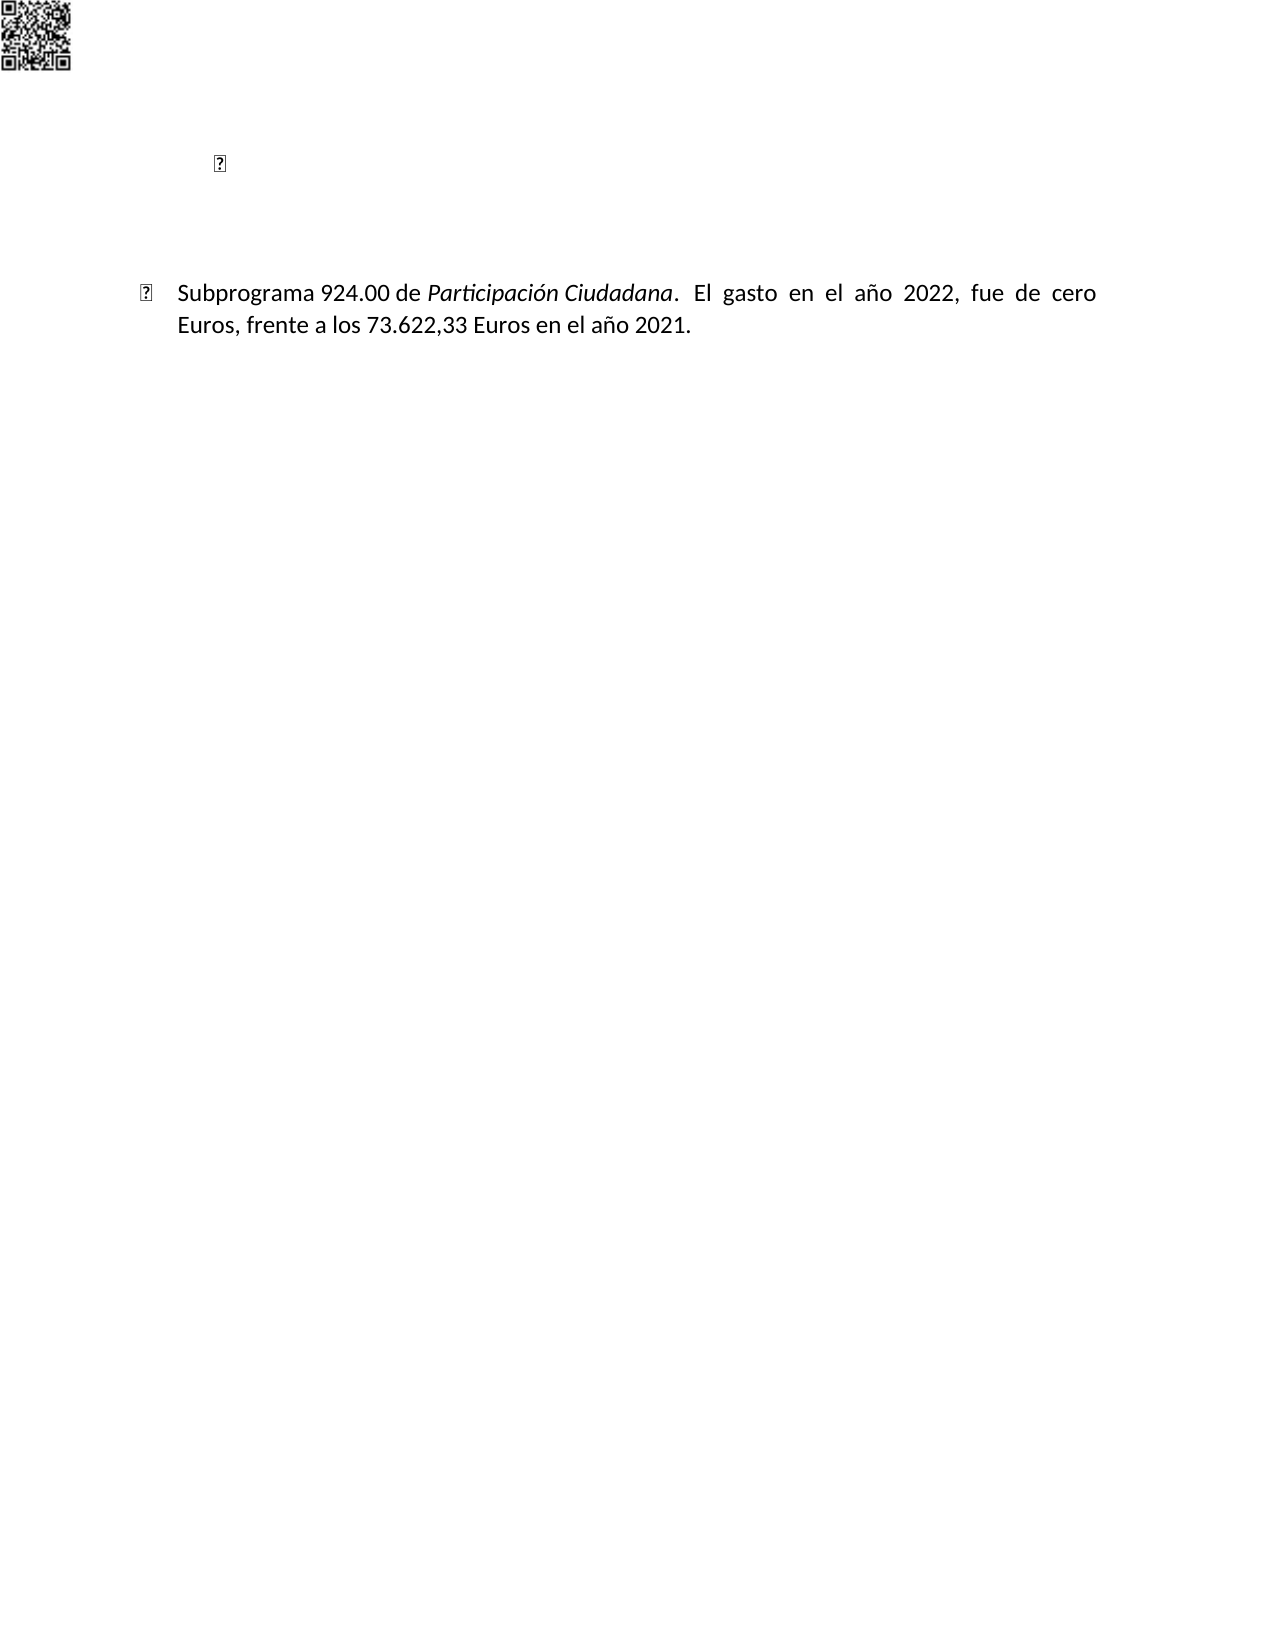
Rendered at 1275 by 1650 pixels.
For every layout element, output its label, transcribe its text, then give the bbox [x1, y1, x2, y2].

list Subprograma 924.00 de Participación Ciudadana. El gasto en el año 2022, fue de cero Euros, frente a los 73.622,33 Euros en el año 2021. [140, 277, 1097, 340]
